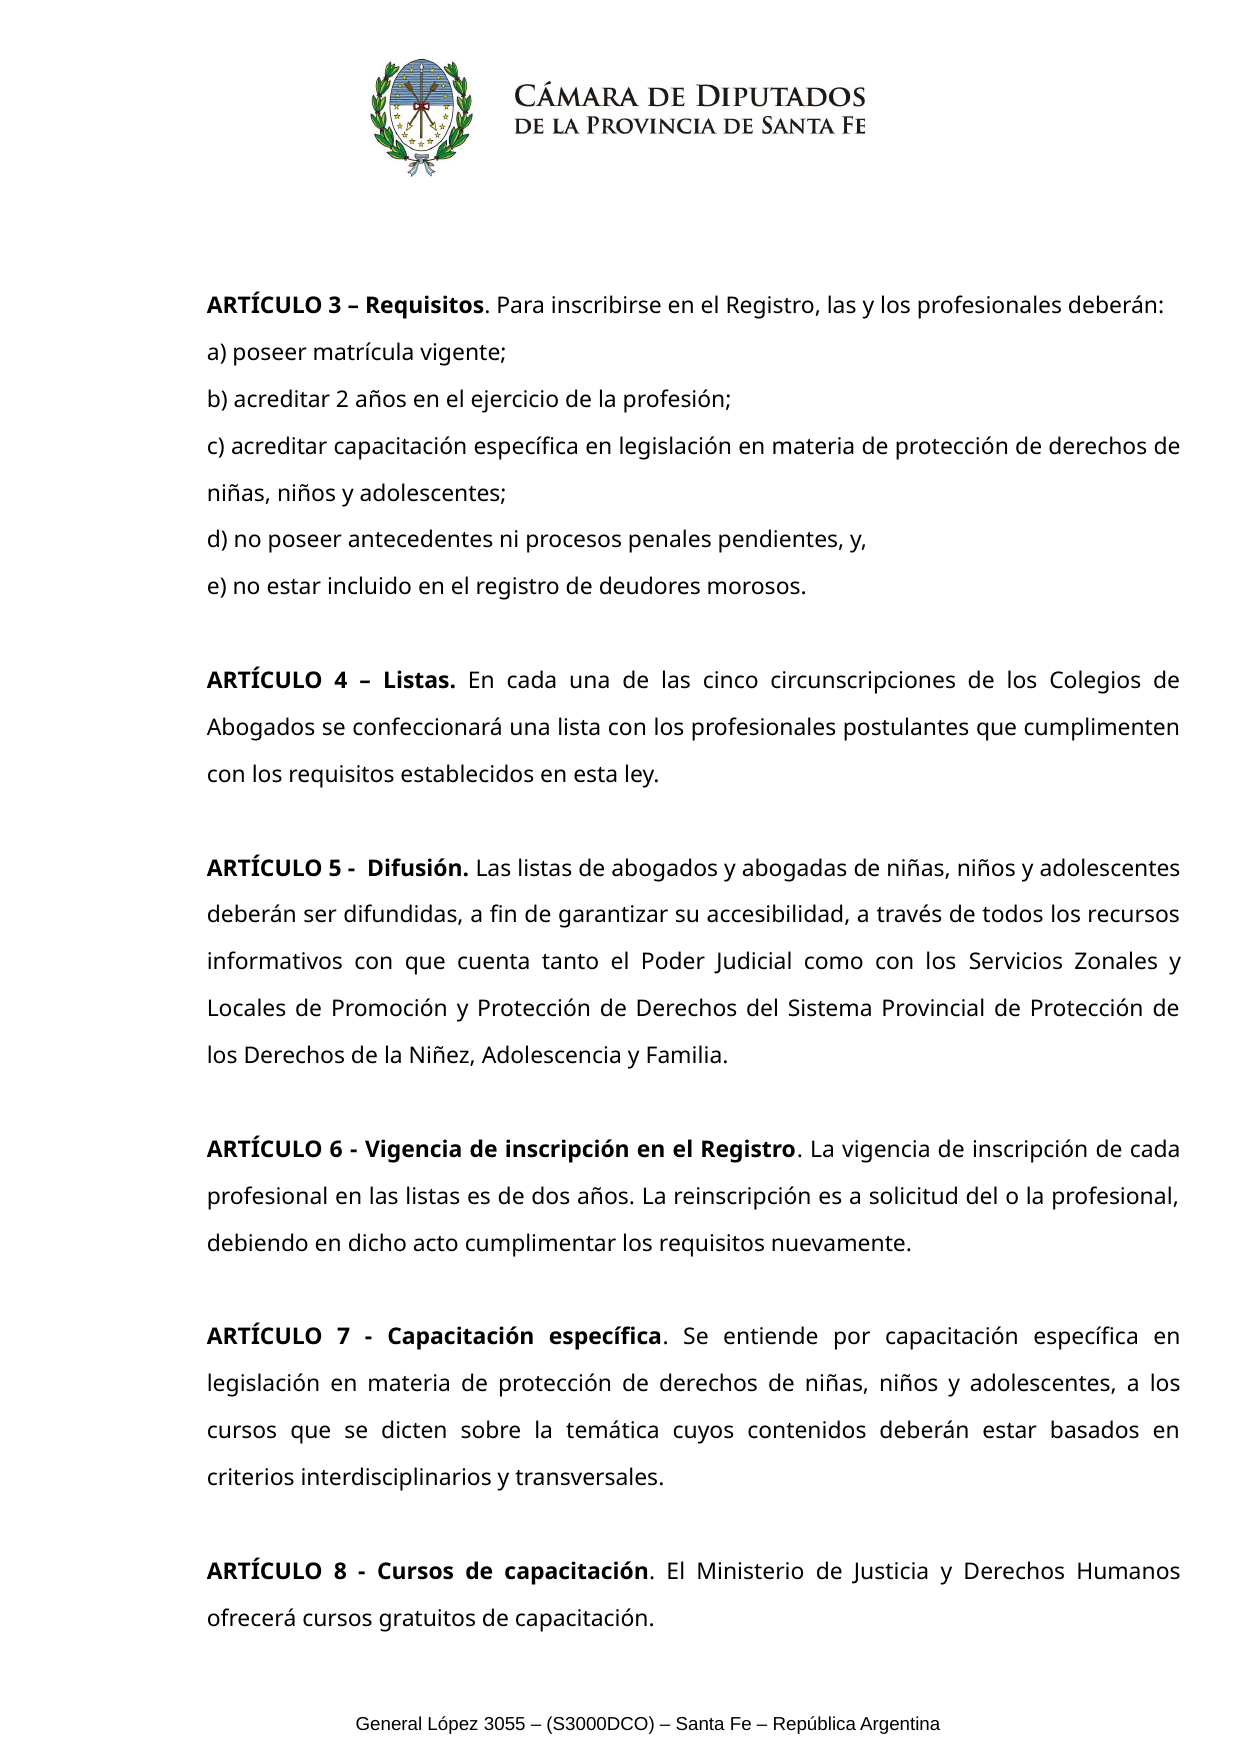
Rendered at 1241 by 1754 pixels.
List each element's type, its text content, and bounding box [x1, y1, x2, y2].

text ARTÍCULO 7 - Capacitación específica. Se entiende por capacitación específica en legislación en materia de protección de derechos de niñas, niños y adolescentes, a los cursos que se dicten sobre la temática cuyos contenidos deberán estar basados en criterios interdisciplinarios y transversales. [207, 1320, 1181, 1492]
picture [370, 59, 866, 181]
text c) acreditar capacitación específica en legislación en materia de protección de derechos de niñas, niños y adolescentes; [207, 430, 1181, 508]
text d) no poseer antecedentes ni procesos penales pendientes, y, [207, 523, 1181, 555]
text ARTÍCULO 5 - Difusión. Las listas de abogados y abogadas de niñas, niños y adolescentes deberán ser difundidas, a fin de garantizar su accesibilidad, a través de todos los recursos informativos con que cuenta tanto el Poder Judicial como con los Servicios Zonales y Locales de Promoción y Protección de Derechos del Sistema Provincial de Protección de los Derechos de la Niñez, Adolescencia y Familia. [207, 852, 1181, 1070]
text a) poseer matrícula vigente; [207, 336, 1181, 367]
text ARTÍCULO 8 - Cursos de capacitación. El Ministerio de Justicia y Derechos Humanos ofrecerá cursos gratuitos de capacitación. [207, 1555, 1181, 1633]
text ARTÍCULO 4 – Listas. En cada una de las cinco circunscripciones de los Colegios de Abogados se confeccionará una lista con los profesionales postulantes que cumplimenten con los requisitos establecidos en esta ley. [207, 664, 1181, 789]
text ARTÍCULO 3 – Requisitos. Para inscribirse en el Registro, las y los profesionales deberán: [207, 289, 1181, 320]
text e) no estar incluido en el registro de deudores morosos. [207, 570, 1181, 602]
text b) acreditar 2 años en el ejercicio de la profesión; [207, 383, 1181, 414]
text ARTÍCULO 6 - Vigencia de inscripción en el Registro. La vigencia de inscripción de cada profesional en las listas es de dos años. La reinscripción es a solicitud del o la profesional, debiendo en dicho acto cumplimentar los requisitos nuevamente. [207, 1133, 1181, 1258]
